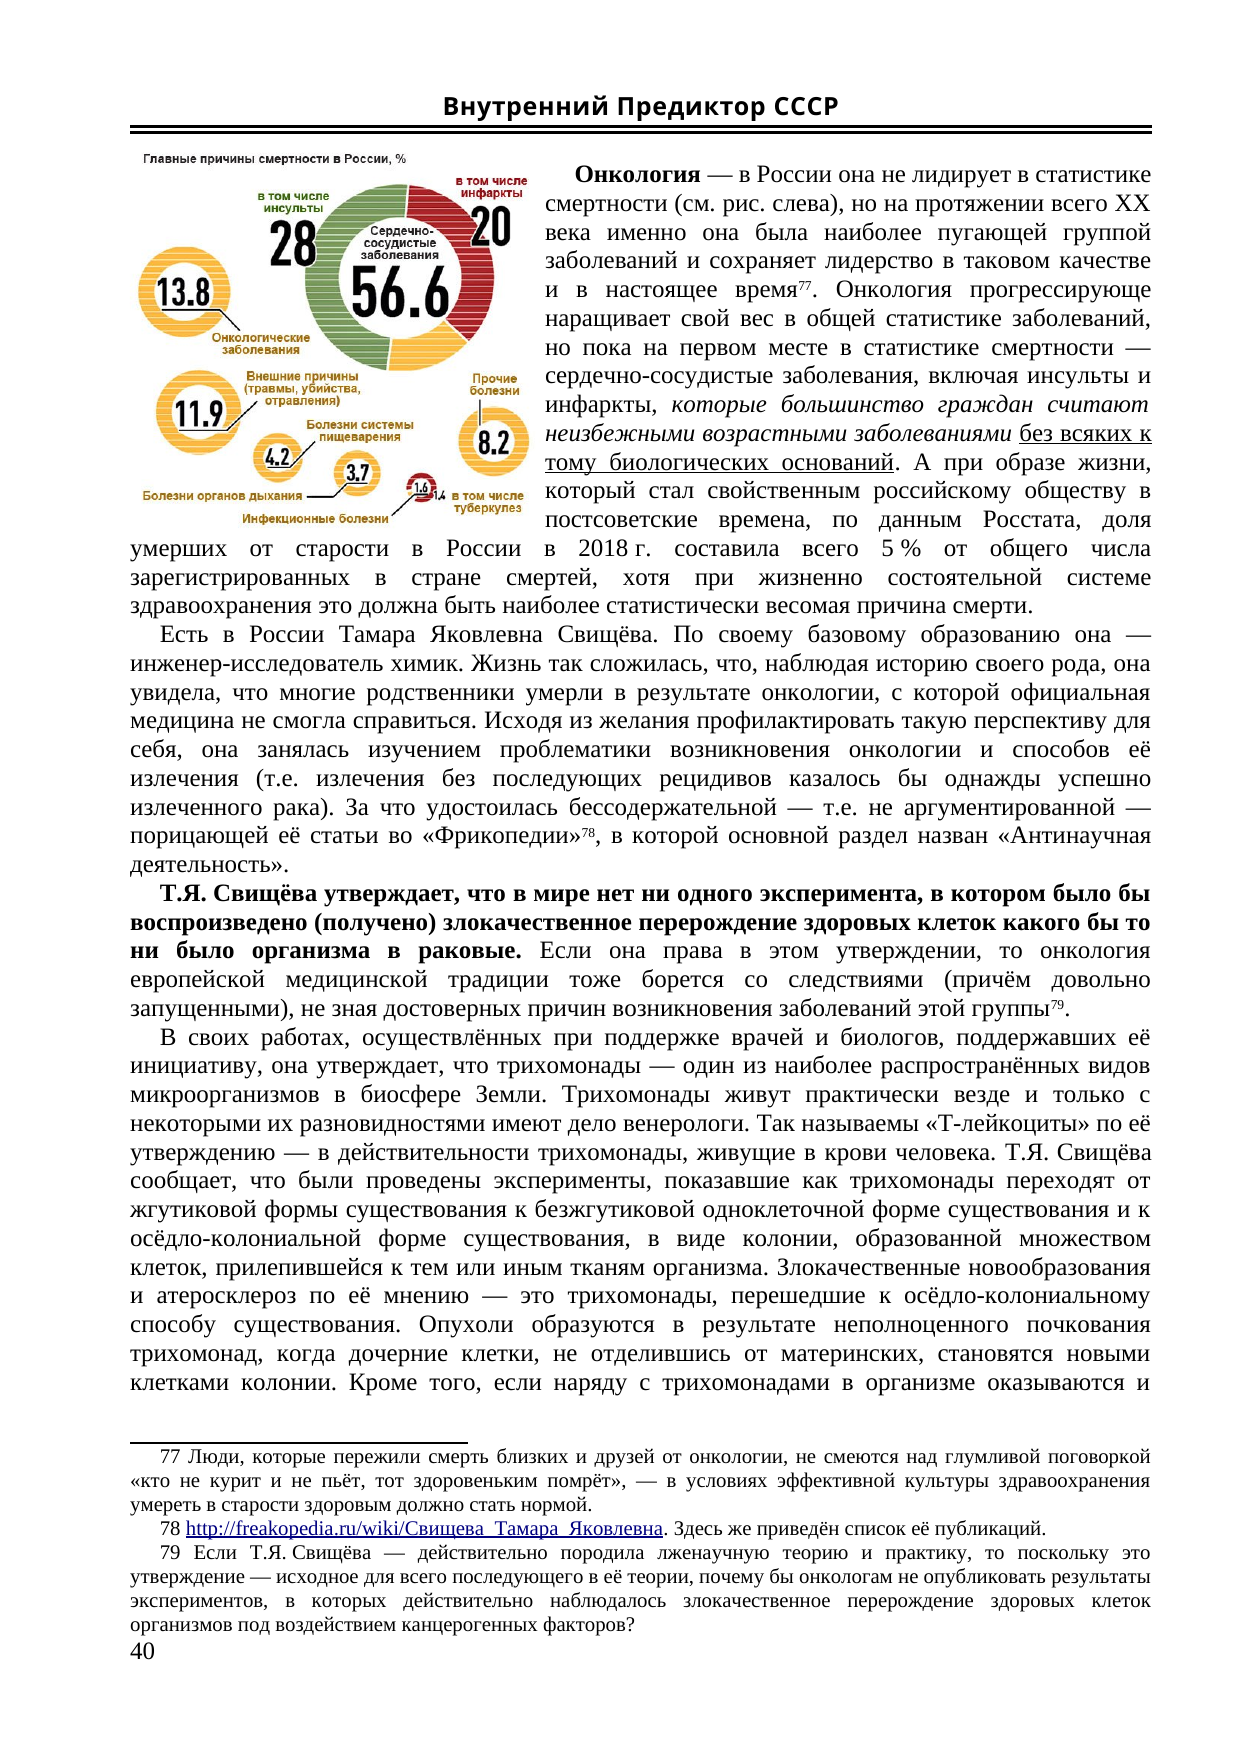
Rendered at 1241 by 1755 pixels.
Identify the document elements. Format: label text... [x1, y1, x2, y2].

text Т.Я. Свищёва утверждает, что в мире нет ни одного эксперимента, в котором было бы воспроизведено (получено) злокачественное перерождение здоровых клеток какого бы то ни было организма в раковые. Если она права в этом утверждении, то онкология европейской медицинской традиции тоже борется со следствиями (причём довольно запущенными), не зная достоверных причин возникновения заболеваний этой группы. [130, 878, 1152, 1022]
text Онкология — в России она не лидирует в статистике смертности (см. рис. слева), но на протяжении всего ХХ века именно она была наиболее пугающей группой заболеваний и сохраняет лидерство в таковом качестве и в настоящее время. Онкология прогрессирующе наращивает свой вес в общей статистике заболеваний, но пока на первом месте в статистике смертности — сердечно-сосудис­тые заболевания, включая инсульты и инфаркты, которые большинство граждан считают неизбежными возрастными заболеваниями без всяких к тому биологических оснований. А при образе жизни, который стал свойственным российскому обществу в постсоветские времена, по данным Росстата, доля умерших от старости в России в 2018 г. составила всего 5 % от общего числа зарегистрированных в стране смертей, хотя при жизненно состоятельной системе здравоохранения это должна быть наиболее статистически весомая причина смерти. [130, 159, 1152, 619]
text Люди, которые пережили смерть близких и друзей от онкологии, не смеются над глумливой поговоркой «кто не курит и не пьёт, тот здоровеньким помрёт», — в условиях эффективной культуры здравоохранения умереть в старости здоровым должно стать нормой. [130, 1443, 1152, 1516]
text Если Т.Я. Свищёва — действительно породила лженаучную теорию и практику, то поскольку это утверждение — исходное для всего последующего в её теории, почему бы онкологам не опубликовать результаты экспериментов, в которых действительно наблюдалось злокачественное перерождение здоровых клеток организмов под воздействием канцерогенных факторов? [130, 1540, 1152, 1636]
text В своих работах, осуществлённых при поддержке врачей и биологов, поддержавших её инициативу, она утверждает, что трихомонады — один из наиболее распространённых видов микроорганизмов в биосфере Земли. Трихомонады живут практически везде и только с некоторыми их разновидностями имеют дело венерологи. Так называемы «Т-лейкоциты» по её утверждению — в действительности трихомонады, живущие в крови человека. Т.Я. Свищёва сообщает, что были проведены эксперименты, показавшие как трихомонады переходят от жгутиковой формы существования к безжгутиковой одноклеточной форме существования и к осёдло-колониальной форме существования, в виде колонии, образованной множеством клеток, прилепившейся к тем или иным тканям организма. Злокачественные новообразования и атеросклероз по её мнению — это трихомонады, перешедшие к осёдло-колониальному способу существования. Опухоли образуются в результате неполноценного почкования трихомонад, когда дочерние клетки, не отделившись от материнских, становятся новыми клетками колонии. Кроме того, если наряду с трихомонадами в организме оказываются и [130, 1022, 1152, 1395]
text Есть в России Тамара Яковлевна Свищёва. По своему базовому образованию она — инженер-исследователь химик. Жизнь так сложилась, что, наблюдая историю своего рода, она увидела, что многие родственники умерли в результате онкологии, с которой официальная медицина не смогла справиться. Исходя из желания профилактировать такую перспективу для себя, она занялась изучением проблематики возникновения онкологии и способов её излечения (т.е. излечения без последующих рецидивов казалось бы однажды успешно излеченного рака). За что удостоилась бессодержательной — т.е. не аргументированной — порицающей её статьи во «Фрикопедии», в которой основной раздел назван «Антинаучная деятельность». [130, 619, 1152, 878]
text http://freakopedia.ru/wiki/Свищева_Тамара_Яковлевна. Здесь же приведён список её публикаций. [130, 1516, 1152, 1540]
